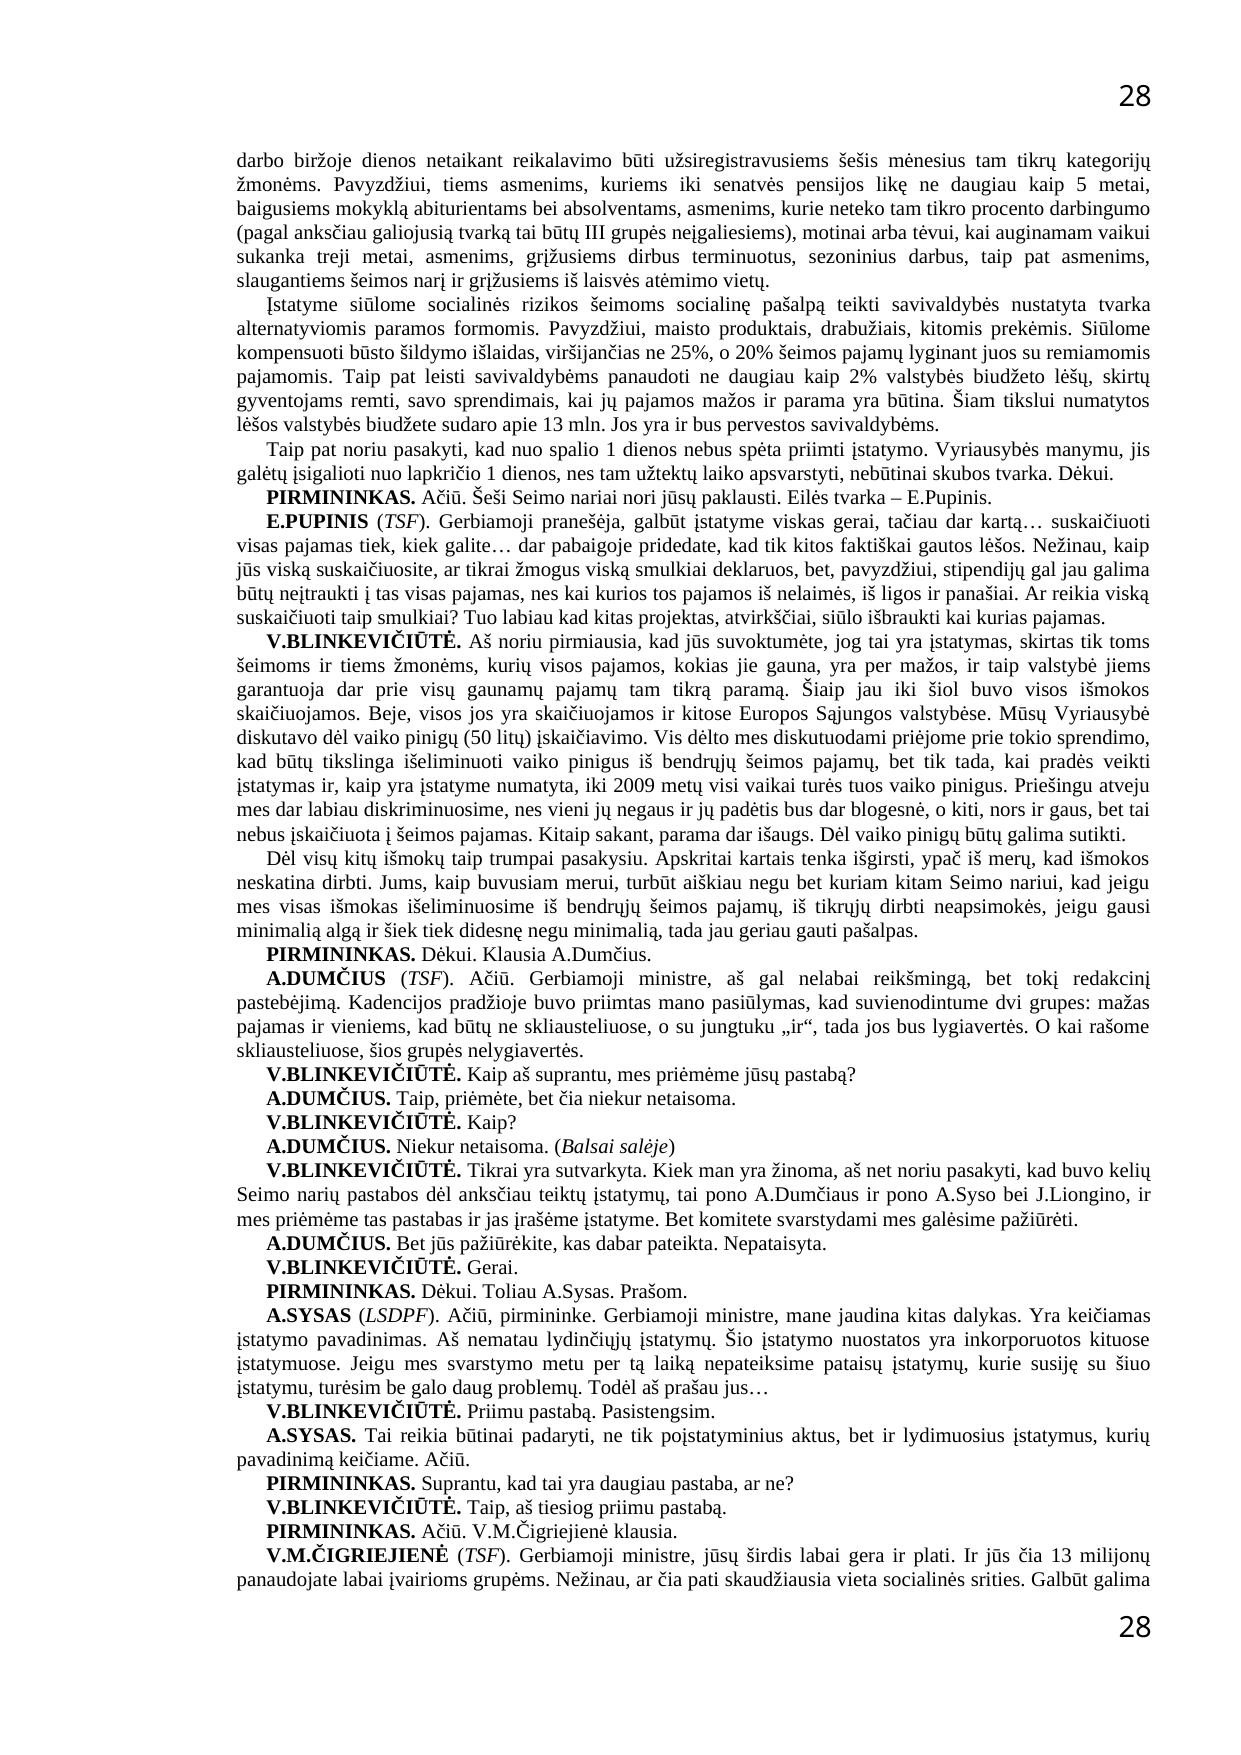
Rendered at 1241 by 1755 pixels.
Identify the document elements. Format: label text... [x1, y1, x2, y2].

text Taip pat noriu pasakyti, kad nuo spalio 1 dienos nebus spėta priimti įstatymo. Vyriausybės manymu, jis galėtų įsigalioti nuo lapkričio 1 dienos, nes tam užtektų laiko apsvarstyti, nebūtinai skubos tvarka. Dėkui. [236, 436, 1152, 484]
text PIRMININKAS. Dėkui. Klausia A.Dumčius. [236, 942, 1152, 966]
text A.SYSAS (LSDPF). Ačiū, pirmininke. Gerbiamoji ministre, mane jaudina kitas dalykas. Yra keičiamas įstatymo pavadinimas. Aš nematau lydinčiųjų įstatymų. Šio įstatymo nuostatos yra inkorporuotos kituose įstatymuose. Jeigu mes svarstymo metu per tą laiką nepateiksime pataisų įstatymų, kurie susiję su šiuo įstatymu, turėsim be galo daug problemų. Todėl aš prašau jus… [236, 1303, 1152, 1399]
text V.BLINKEVIČIŪTĖ. Gerai. [236, 1254, 1152, 1279]
text PIRMININKAS. Dėkui. Toliau A.Sysas. Prašom. [236, 1279, 1152, 1303]
text Įstatyme siūlome socialinės rizikos šeimoms socialinę pašalpą teikti savivaldybės nustatyta tvarka alternatyviomis paramos formomis. Pavyzdžiui, maisto produktais, drabužiais, kitomis prekėmis. Siūlome kompensuoti būsto šildymo išlaidas, viršijančias ne 25%, o 20% šeimos pajamų lyginant juos su remiamomis pajamomis. Taip pat leisti savivaldybėms panaudoti ne daugiau kaip 2% valstybės biudžeto lėšų, skirtų gyventojams remti, savo sprendimais, kai jų pajamos mažos ir parama yra būtina. Šiam tikslui numatytos lėšos valstybės biudžete sudaro apie 13 mln. Jos yra ir bus pervestos savivaldybėms. [236, 292, 1152, 436]
text A.DUMČIUS. Bet jūs pažiūrėkite, kas dabar pateikta. Nepataisyta. [236, 1231, 1152, 1254]
text V.BLINKEVIČIŪTĖ. Aš noriu pirmiausia, kad jūs suvoktumėte, jog tai yra įstatymas, skirtas tik toms šeimoms ir tiems žmonėms, kurių visos pajamos, kokias jie gauna, yra per mažos, ir taip valstybė jiems garantuoja dar prie visų gaunamų pajamų tam tikrą paramą. Šiaip jau iki šiol buvo visos išmokos skaičiuojamos. Beje, visos jos yra skaičiuojamos ir kitose Europos Sąjungos valstybėse. Mūsų Vyriausybė diskutavo dėl vaiko pinigų (50 litų) įskaičiavimo. Vis dėlto mes diskutuodami priėjome prie tokio sprendimo, kad būtų tikslinga išeliminuoti vaiko pinigus iš bendrųjų šeimos pajamų, bet tik tada, kai pradės veikti įstatymas ir, kaip yra įstatyme numatyta, iki 2009 metų visi vaikai turės tuos vaiko pinigus. Priešingu atveju mes dar labiau diskriminuosime, nes vieni jų negaus ir jų padėtis bus dar blogesnė, o kiti, nors ir gaus, bet tai nebus įskaičiuota į šeimos pajamas. Kitaip sakant, parama dar išaugs. Dėl vaiko pinigų būtų galima sutikti. [236, 629, 1152, 846]
text A.DUMČIUS. Taip, priėmėte, bet čia niekur netaisoma. [236, 1086, 1152, 1110]
text V.BLINKEVIČIŪTĖ. Tikrai yra sutvarkyta. Kiek man yra žinoma, aš net noriu pasakyti, kad buvo kelių Seimo narių pastabos dėl anksčiau teiktų įstatymų, tai pono A.Dumčiaus ir pono A.Syso bei J.Liongino, ir mes priėmėme tas pastabas ir jas įrašėme įstatyme. Bet komitete svarstydami mes galėsime pažiūrėti. [236, 1158, 1152, 1231]
text V.BLINKEVIČIŪTĖ. Taip, aš tiesiog priimu pastabą. [236, 1495, 1152, 1519]
text PIRMININKAS. Ačiū. Šeši Seimo nariai nori jūsų paklausti. Eilės tvarka – E.Pupinis. [236, 484, 1152, 509]
text V.M.ČIGRIEJIENĖ (TSF). Gerbiamoji ministre, jūsų širdis labai gera ir plati. Ir jūs čia 13 milijonų panaudojate labai įvairioms grupėms. Nežinau, ar čia pati skaudžiausia vieta socialinės srities. Galbūt galima [236, 1543, 1152, 1591]
text A.DUMČIUS (TSF). Ačiū. Gerbiamoji ministre, aš gal nelabai reikšmingą, bet tokį redakcinį pastebėjimą. Kadencijos pradžioje buvo priimtas mano pasiūlymas, kad suvienodintume dvi grupes: mažas pajamas ir vieniems, kad būtų ne skliausteliuose, o su jungtuku „ir“, tada jos bus lygiavertės. O kai rašome skliausteliuose, šios grupės nelygiavertės. [236, 966, 1152, 1062]
text PIRMININKAS. Ačiū. V.M.Čigriejienė klausia. [236, 1519, 1152, 1543]
text V.BLINKEVIČIŪTĖ. Priimu pastabą. Pasistengsim. [236, 1399, 1152, 1423]
text Dėl visų kitų išmokų taip trumpai pasakysiu. Apskritai kartais tenka išgirsti, ypač iš merų, kad išmokos neskatina dirbti. Jums, kaip buvusiam merui, turbūt aiškiau negu bet kuriam kitam Seimo nariui, kad jeigu mes visas išmokas išeliminuosime iš bendrųjų šeimos pajamų, iš tikrųjų dirbti neapsimokės, jeigu gausi minimalią algą ir šiek tiek didesnę negu minimalią, tada jau geriau gauti pašalpas. [236, 846, 1152, 942]
text PIRMININKAS. Suprantu, kad tai yra daugiau pastaba, ar ne? [236, 1471, 1152, 1495]
text A.DUMČIUS. Niekur netaisoma. (Balsai salėje) [236, 1134, 1152, 1158]
text V.BLINKEVIČIŪTĖ. Kaip? [236, 1110, 1152, 1134]
text A.SYSAS. Tai reikia būtinai padaryti, ne tik poįstatyminius aktus, bet ir lydimuosius įstatymus, kurių pavadinimą keičiame. Ačiū. [236, 1423, 1152, 1471]
text V.BLINKEVIČIŪTĖ. Kaip aš suprantu, mes priėmėme jūsų pastabą? [236, 1062, 1152, 1086]
text E.PUPINIS (TSF). Gerbiamoji pranešėja, galbūt įstatyme viskas gerai, tačiau dar kartą… suskaičiuoti visas pajamas tiek, kiek galite… dar pabaigoje pridedate, kad tik kitos faktiškai gautos lėšos. Nežinau, kaip jūs viską suskaičiuosite, ar tikrai žmogus viską smulkiai deklaruos, bet, pavyzdžiui, stipendijų gal jau galima būtų neįtraukti į tas visas pajamas, nes kai kurios tos pajamos iš nelaimės, iš ligos ir panašiai. Ar reikia viską suskaičiuoti taip smulkiai? Tuo labiau kad kitas projektas, atvirkščiai, siūlo išbraukti kai kurias pajamas. [236, 509, 1152, 629]
text darbo biržoje dienos netaikant reikalavimo būti užsiregistravusiems šešis mėnesius tam tikrų kategorijų žmonėms. Pavyzdžiui, tiems asmenims, kuriems iki senatvės pensijos likę ne daugiau kaip 5 metai, baigusiems mokyklą abiturientams bei absolventams, asmenims, kurie neteko tam tikro procento darbingumo (pagal anksčiau galiojusią tvarką tai būtų III grupės neįgaliesiems), motinai arba tėvui, kai auginamam vaikui sukanka treji metai, asmenims, grįžusiems dirbus terminuotus, sezoninius darbus, taip pat asmenims, slaugantiems šeimos narį ir grįžusiems iš laisvės atėmimo vietų. [236, 148, 1152, 292]
